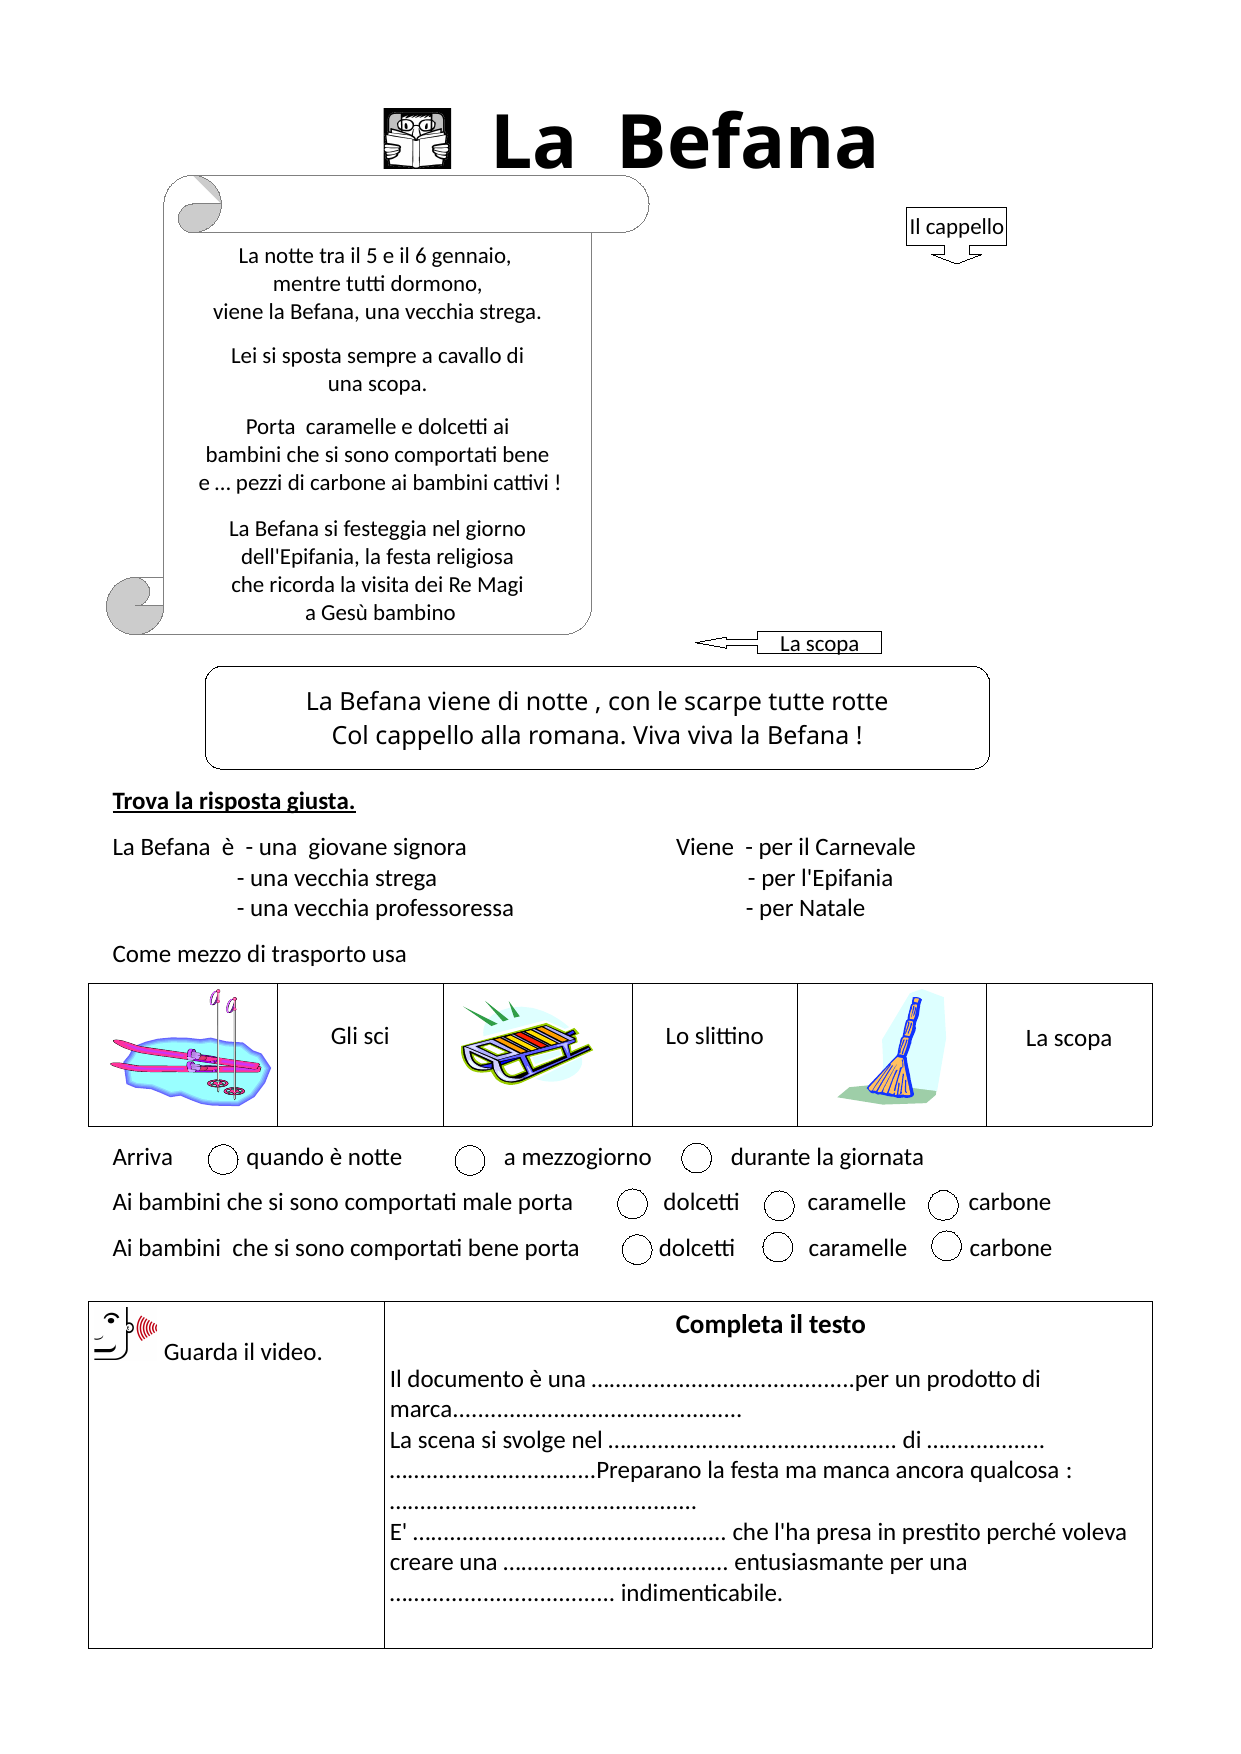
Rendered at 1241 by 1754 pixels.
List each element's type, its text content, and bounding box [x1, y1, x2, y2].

text Ai bambini che si sono comportati male porta dolcetti caramelle carbone [112, 1187, 1152, 1217]
text Come mezzo di trasporto usa [112, 938, 1152, 969]
picture [94, 1307, 158, 1361]
text - una vecchia strega - per l'Epifania [112, 862, 1152, 892]
table_header Completa il testo Il documento è una ….......................................per un prodotto di marca.............................................. La scena si svolge nel …........................................... di …................ …..............................Preparano la festa ma manca ancora qualcosa : ….............................................. E' …............................................... che l'ha presa in prestito perché voleva creare una …................................. entusiasmante per una …................................. indimenticabile. [385, 1302, 1152, 1648]
text - una vecchia professoressa - per Natale [112, 892, 1152, 923]
text La Befana è - una giovane signora Viene - per il Carnevale [112, 831, 1152, 862]
table_header Gli sci [278, 984, 443, 1126]
text Ai bambini che si sono comportati bene porta dolcetti caramelle carbone [112, 1232, 1152, 1263]
text Trova la risposta giusta. [112, 786, 1152, 816]
table_header [798, 984, 986, 1126]
text Arriva quando è notte a mezzogiorno durante la giornata [112, 1141, 1152, 1171]
table_header [444, 984, 632, 1126]
table_header [89, 984, 277, 1126]
picture [383, 108, 452, 169]
table_header Lo slittino [633, 984, 797, 1126]
table_header La scopa [987, 984, 1152, 1126]
table_header Guarda il video. [89, 1302, 384, 1648]
text La Befana [112, 88, 1152, 191]
